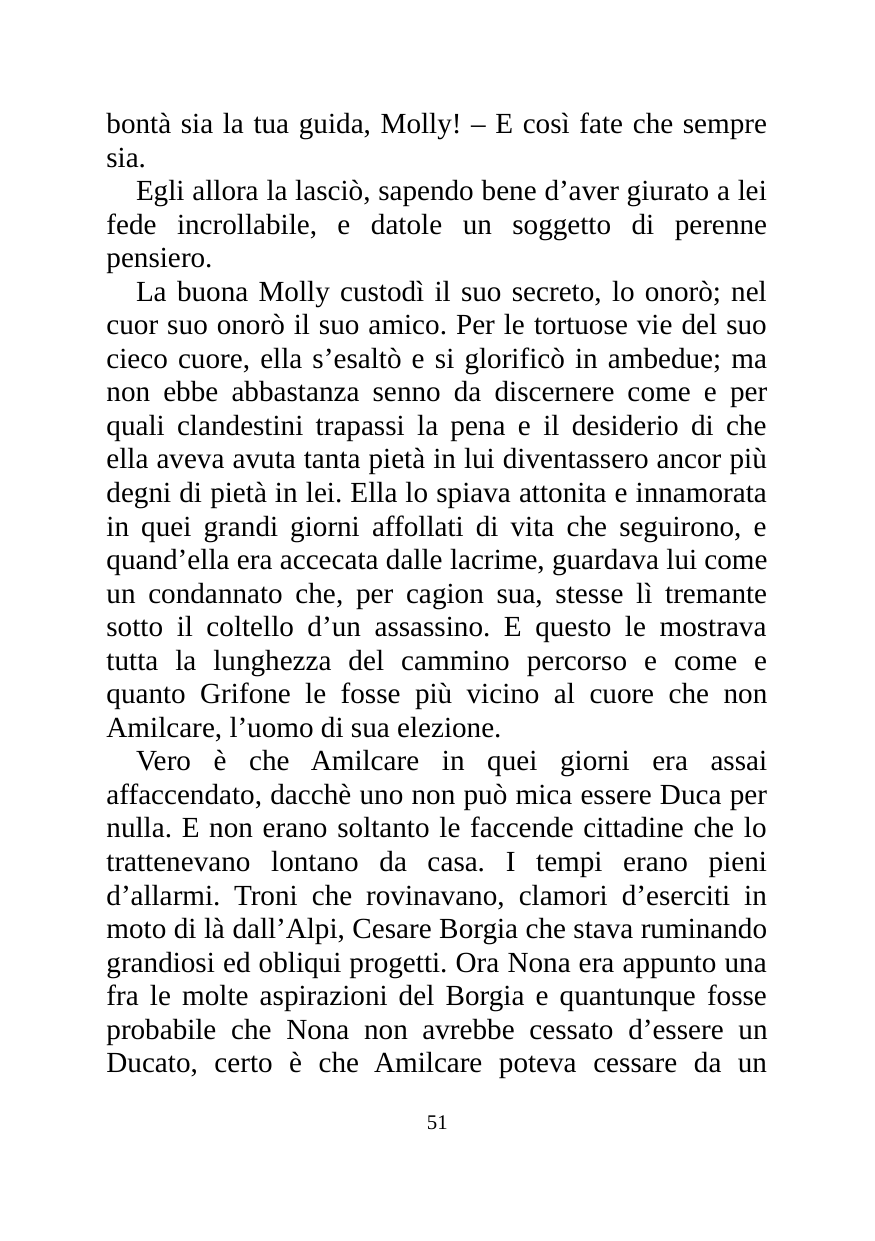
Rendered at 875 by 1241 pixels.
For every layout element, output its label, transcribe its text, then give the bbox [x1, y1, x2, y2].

text bontà sia la tua guida, Molly! – E così fate che sempre sia. [106, 106, 768, 173]
text Egli allora la lasciò, sapendo bene d’aver giurato a lei fede incrollabile, e datole un soggetto di perenne pensiero. [106, 173, 768, 274]
text La buona Molly custodì il suo secreto, lo onorò; nel cuor suo onorò il suo amico. Per le tortuose vie del suo cieco cuore, ella s’esaltò e si glorificò in ambedue; ma non ebbe abbastanza senno da discernere come e per quali clandestini trapassi la pena e il desiderio di che ella aveva avuta tanta pietà in lui diventassero ancor più degni di pietà in lei. Ella lo spiava attonita e innamorata in quei grandi giorni affollati di vita che seguirono, e quand’ella era accecata dalle lacrime, guardava lui come un condannato che, per cagion sua, stesse lì tremante sotto il coltello d’un assassino. E questo le mostrava tutta la lunghezza del cammino percorso e come e quanto Grifone le fosse più vicino al cuore che non Amilcare, l’uomo di sua elezione. [106, 274, 768, 743]
text Vero è che Amilcare in quei giorni era assai affaccendato, dacchè uno non può mica essere Duca per nulla. E non erano soltanto le faccende cittadine che lo trattenevano lontano da casa. I tempi erano pieni d’allarmi. Troni che rovinavano, clamori d’eserciti in moto di là dall’Alpi, Cesare Borgia che stava ruminando grandiosi ed obliqui progetti. Ora Nona era appunto una fra le molte aspirazioni del Borgia e quantunque fosse probabile che Nona non avrebbe cessato d’essere un Ducato, certo è che Amilcare poteva cessare da un [106, 743, 768, 1079]
